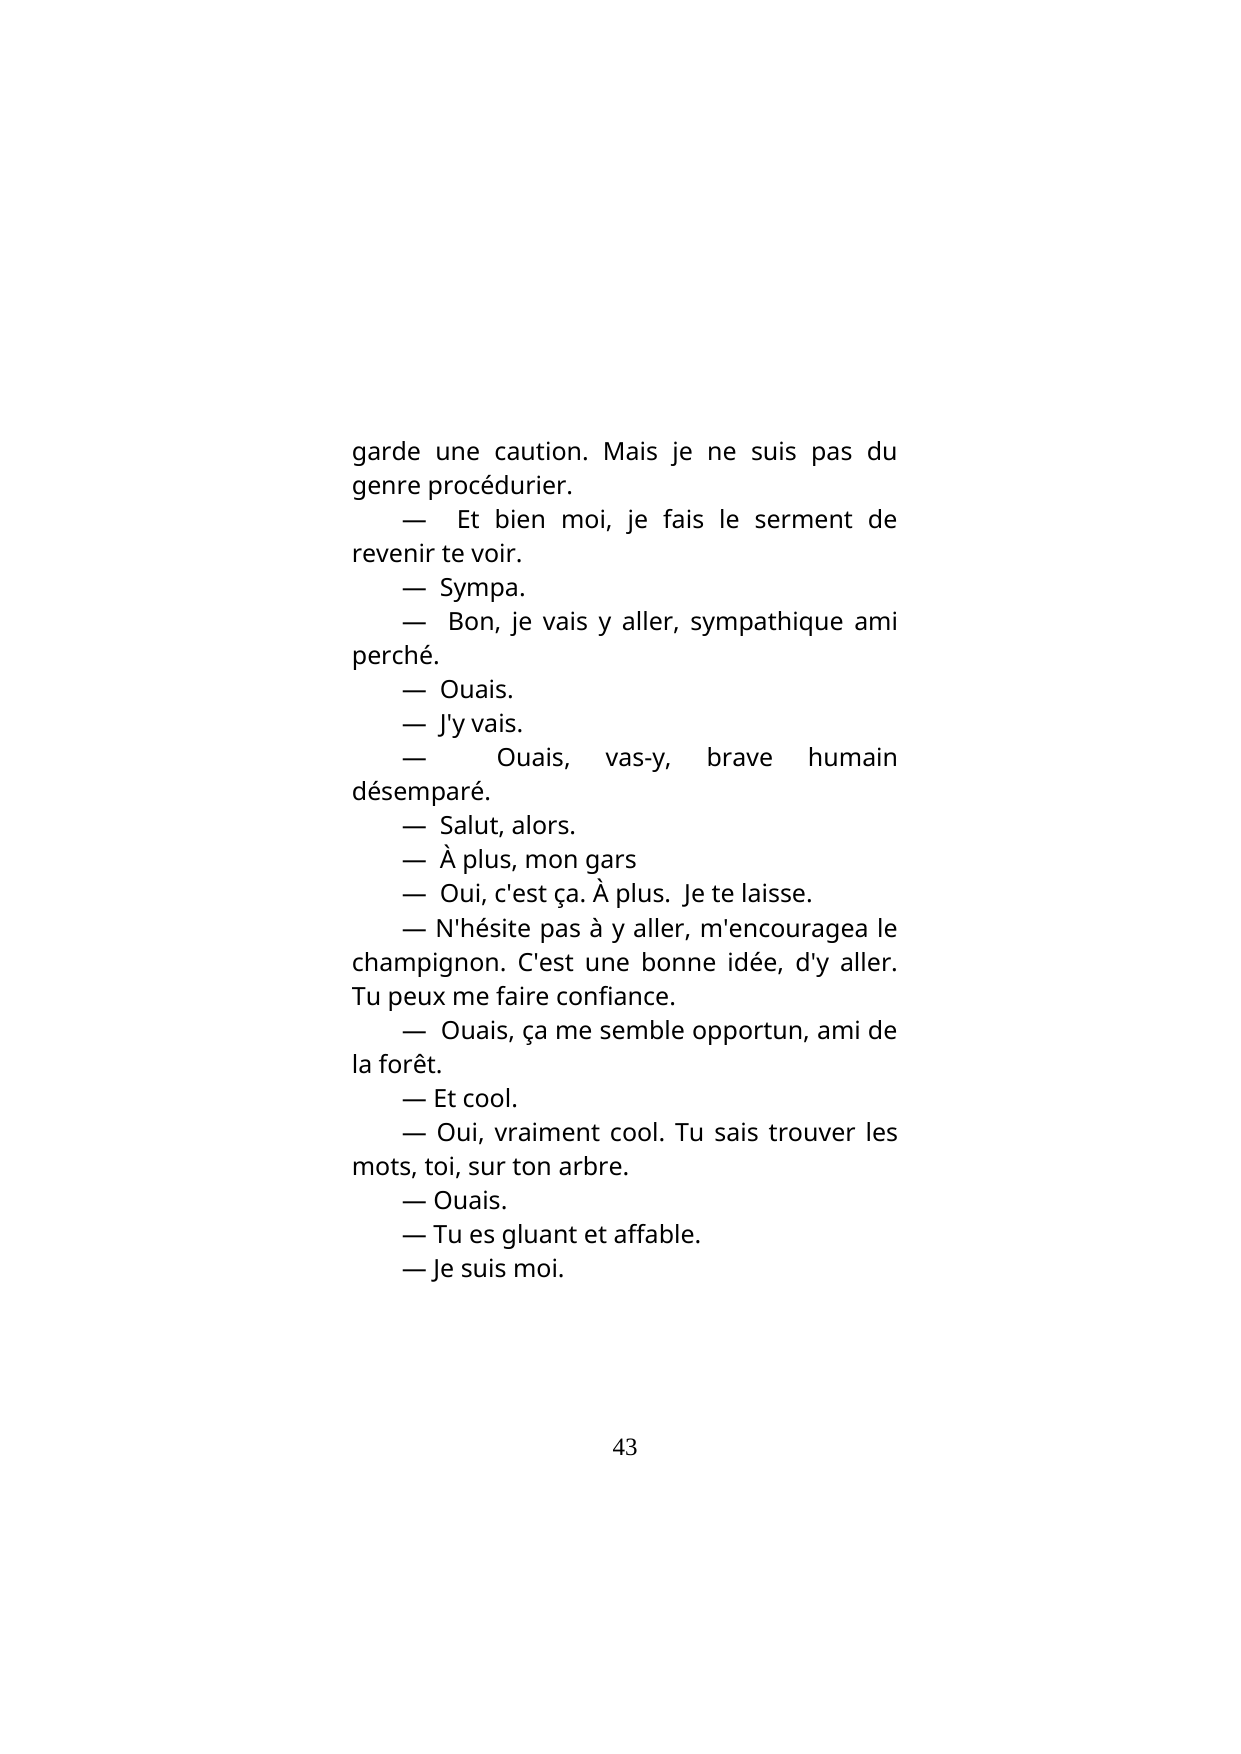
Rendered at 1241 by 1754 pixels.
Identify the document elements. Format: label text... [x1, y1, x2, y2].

text ― Tu es gluant et affable. [352, 1217, 898, 1251]
text ― À plus, mon gars [352, 842, 898, 876]
text garde une caution. Mais je ne suis pas du genre procédurier. [352, 433, 898, 501]
text ― Je suis moi. [352, 1251, 898, 1285]
text ― N'hésite pas à y aller, m'encouragea le champignon. C'est une bonne idée, d'y aller. Tu peux me faire confiance. [352, 910, 898, 1012]
text ― J'y vais. [352, 706, 898, 740]
text ― Salut, alors. [352, 808, 898, 842]
text ― Ouais. [352, 1183, 898, 1217]
text ― Oui, c'est ça. À plus. Je te laisse. [352, 876, 898, 910]
text ― Et bien moi, je fais le serment de revenir te voir. [352, 501, 898, 569]
text ― Et cool. [352, 1081, 898, 1114]
text ― Ouais, vas-y, brave humain désemparé. [352, 740, 898, 808]
text ― Ouais, ça me semble opportun, ami de la forêt. [352, 1012, 898, 1081]
text ― Sympa. [352, 569, 898, 604]
text ― Bon, je vais y aller, sympathique ami perché. [352, 604, 898, 672]
text ― Ouais. [352, 672, 898, 706]
text ― Oui, vraiment cool. Tu sais trouver les mots, toi, sur ton arbre. [352, 1114, 898, 1183]
